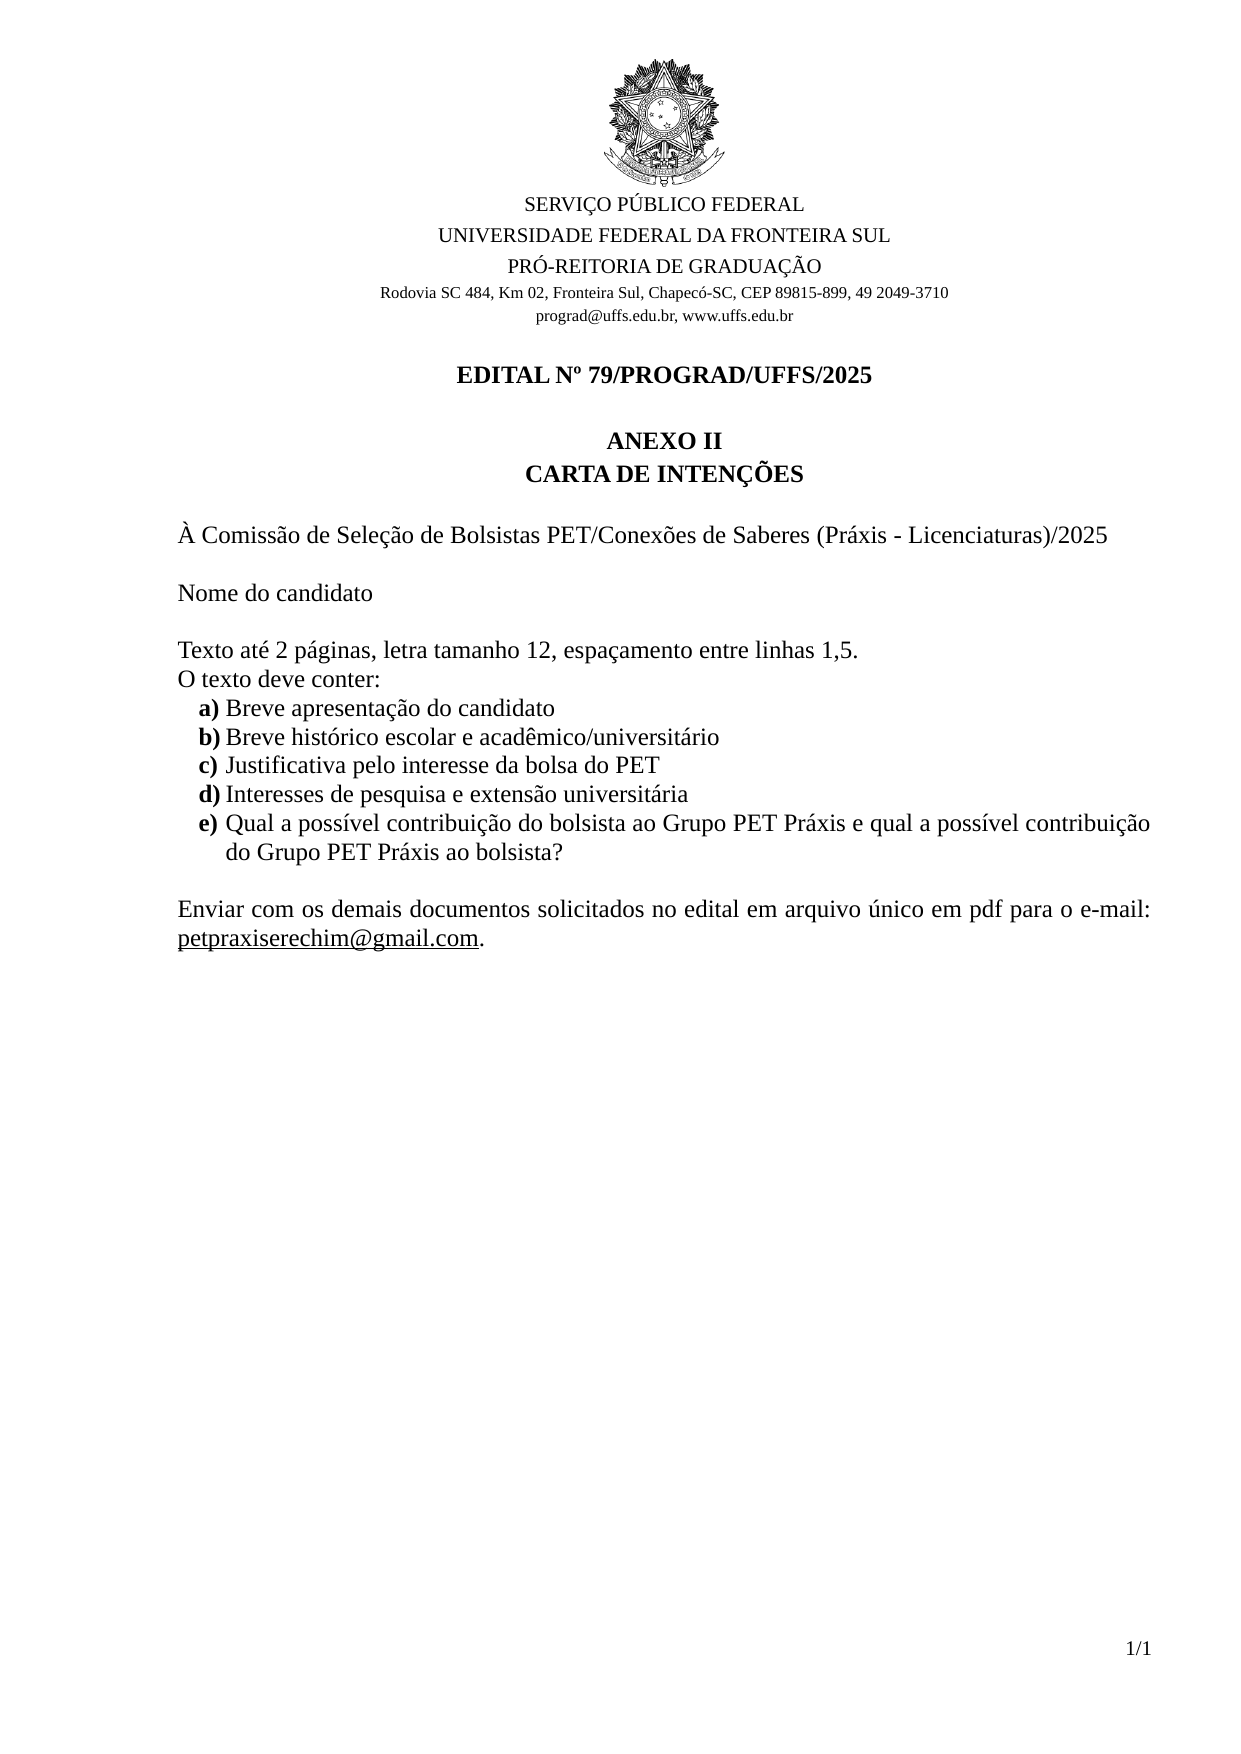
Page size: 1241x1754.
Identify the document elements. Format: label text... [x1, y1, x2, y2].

text À Comissão de Seleção de Bolsistas PET/Conexões de Saberes (Práxis - Licenciaturas)/2025 [177, 521, 1152, 549]
list Breve histórico escolar e acadêmico/universitário [198, 722, 1152, 751]
list Justificativa pelo interesse da bolsa do PET [198, 751, 1152, 779]
text Enviar com os demais documentos solicitados no edital em arquivo único em pdf para o e-mail: petpraxiserechim@gmail.com. [177, 894, 1152, 952]
list Qual a possível contribuição do bolsista ao Grupo PET Práxis e qual a possível contribuição do Grupo PET Práxis ao bolsista? [198, 808, 1152, 866]
text O texto deve conter: [177, 664, 1152, 693]
list Interesses de pesquisa e extensão universitária [198, 779, 1152, 808]
text Texto até 2 páginas, letra tamanho 12, espaçamento entre linhas 1,5. [177, 636, 1152, 664]
text CARTA DE INTENÇÕES [177, 459, 1152, 487]
text EDITAL Nº 79/PROGRAD/UFFS/2025 [177, 360, 1152, 388]
text Nome do candidato [177, 578, 1152, 607]
list Breve apresentação do candidato [198, 693, 1152, 722]
text ANEXO II [177, 426, 1152, 454]
